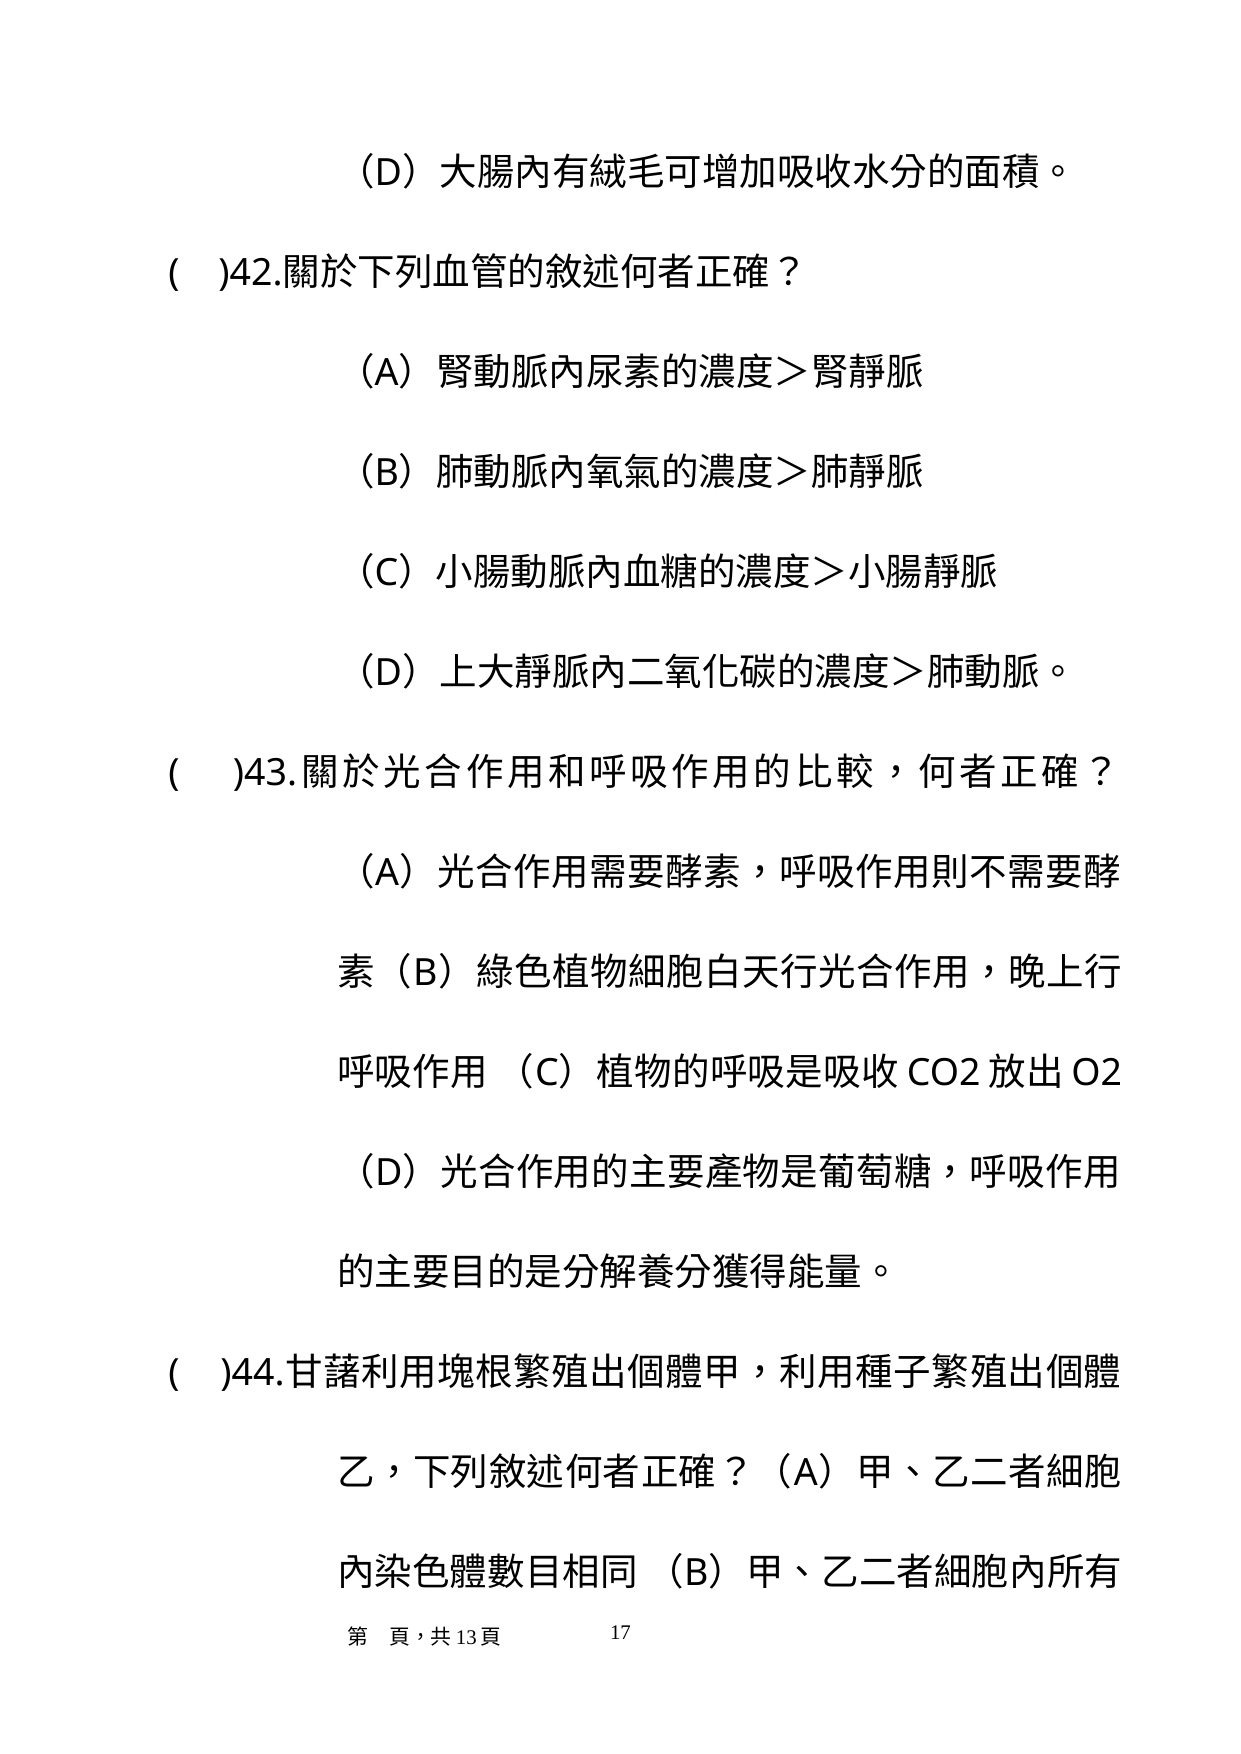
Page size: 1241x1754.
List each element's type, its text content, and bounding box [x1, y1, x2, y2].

text ( )43.關於光合作用和呼吸作用的比較，何者正確？（A）光合作用需要酵素，呼吸作用則不需要酵素（B）綠色植物細胞白天行光合作用，晚上行呼吸作用 （C）植物的呼吸是吸收CO2放出O2 （D）光合作用的主要產物是葡萄糖，呼吸作用的主要目的是分解養分獲得能量。 [168, 719, 1122, 1319]
text ( )44.甘藷利用塊根繁殖出個體甲，利用種子繁殖出個體乙，下列敘述何者正確？（A）甲、乙二者細胞內染色體數目相同 （B）甲、乙二者細胞內所有 [168, 1319, 1122, 1619]
text （D）大腸內有絨毛可增加吸收水分的面積。 [168, 119, 1122, 219]
text ( )42.關於下列血管的敘述何者正確？ （A）腎動脈內尿素的濃度＞腎靜脈 （B）肺動脈內氧氣的濃度＞肺靜脈 （C）小腸動脈內血糖的濃度＞小腸靜脈 （D）上大靜脈內二氧化碳的濃度＞肺動脈。 [168, 219, 1122, 719]
